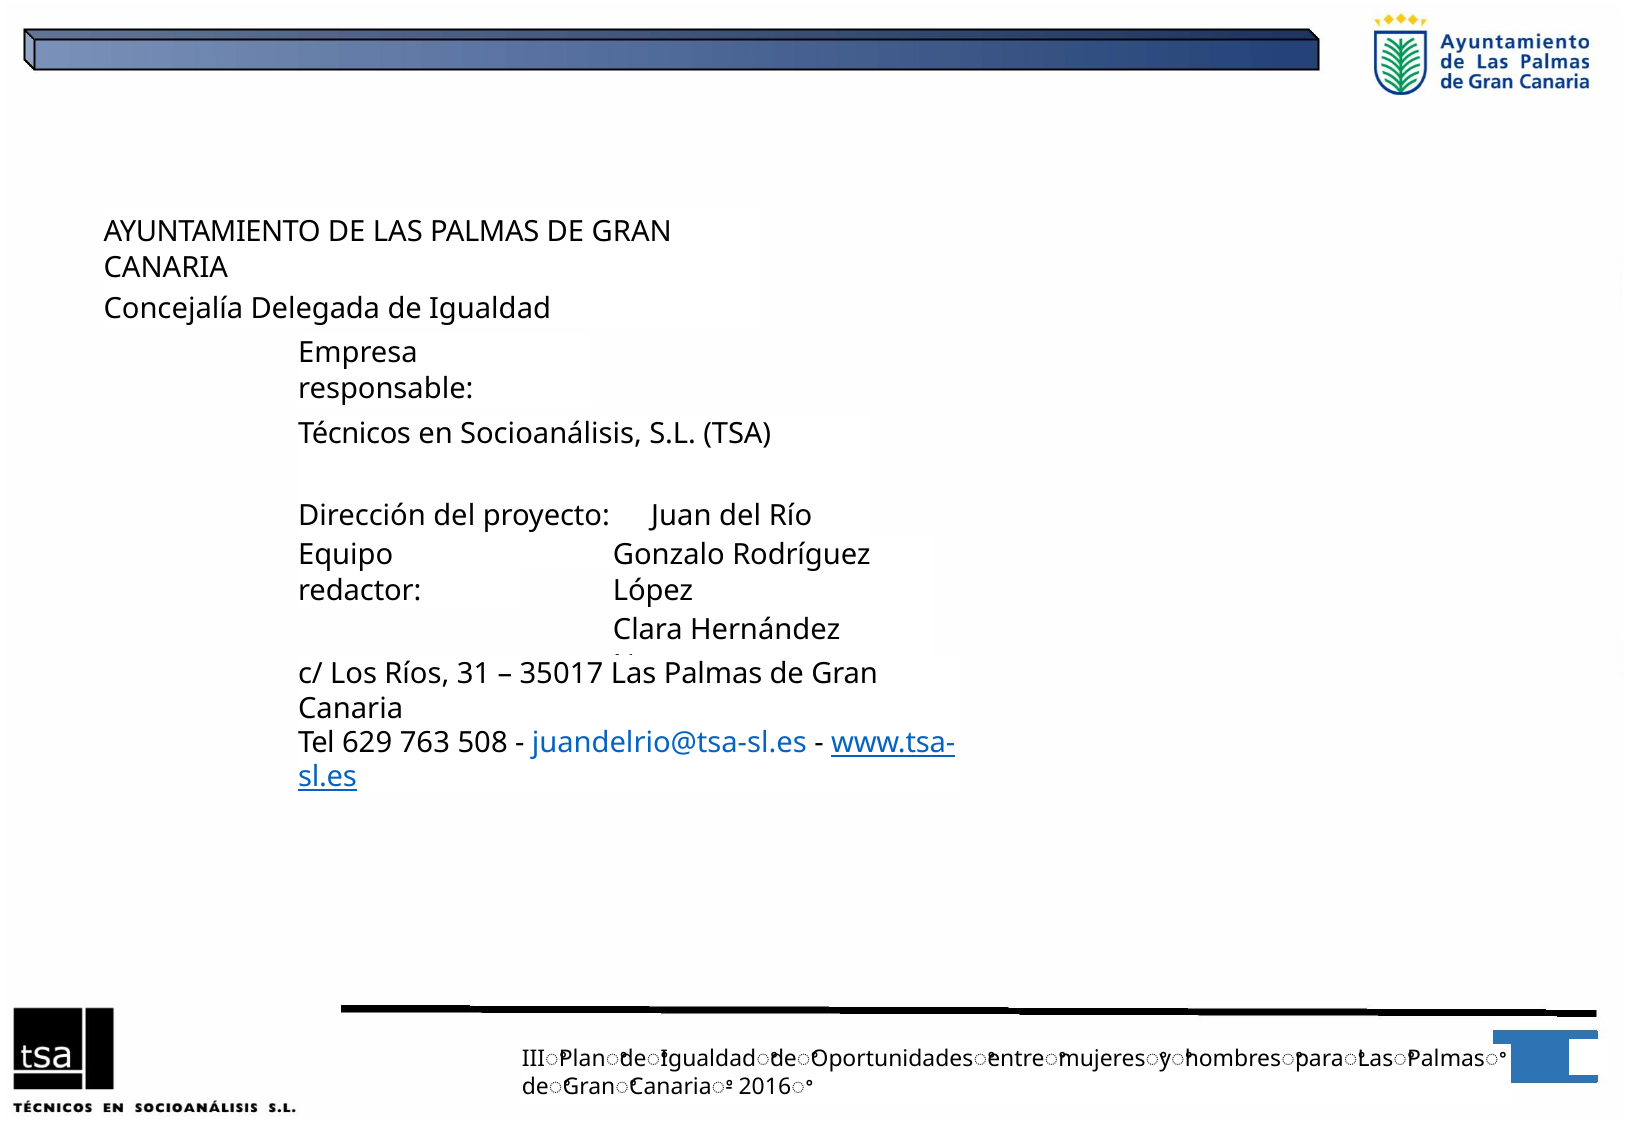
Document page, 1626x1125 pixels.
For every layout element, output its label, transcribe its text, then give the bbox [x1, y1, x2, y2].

text Concejalía Delegada de Igualdad [103, 291, 760, 326]
text Gonzalo Rodríguez López [613, 536, 934, 607]
text Clara Hernández Navarro [613, 611, 934, 655]
text 2 [1569, 1039, 1609, 1075]
text Tel 629 763 508 - juandelrio@tsa-sl.es - www.tsa-sl.es [298, 726, 959, 793]
text AYUNTAMIENTO DE LAS PALMAS DE GRAN CANARIA [103, 213, 760, 284]
text Técnicos en Socioanálisis, S.L. (TSA) [298, 415, 867, 451]
text Dirección del proyecto: Juan del Río Alonso [298, 497, 867, 568]
text Equipo redactor: [298, 536, 521, 607]
text Empresa responsable: [298, 334, 589, 405]
text IIIꢀPlanꢀdeꢀIgualdadꢀdeꢀOportunidadesꢀentreꢀmujeresꢀyꢀhombresꢀparaꢀLasꢀPalmasꢀdeꢀGranꢀCanariaꢀ- 2016ꢀ [522, 1044, 1511, 1100]
text c/ Los Ríos, 31 – 35017 Las Palmas de Gran Canaria [298, 655, 959, 726]
